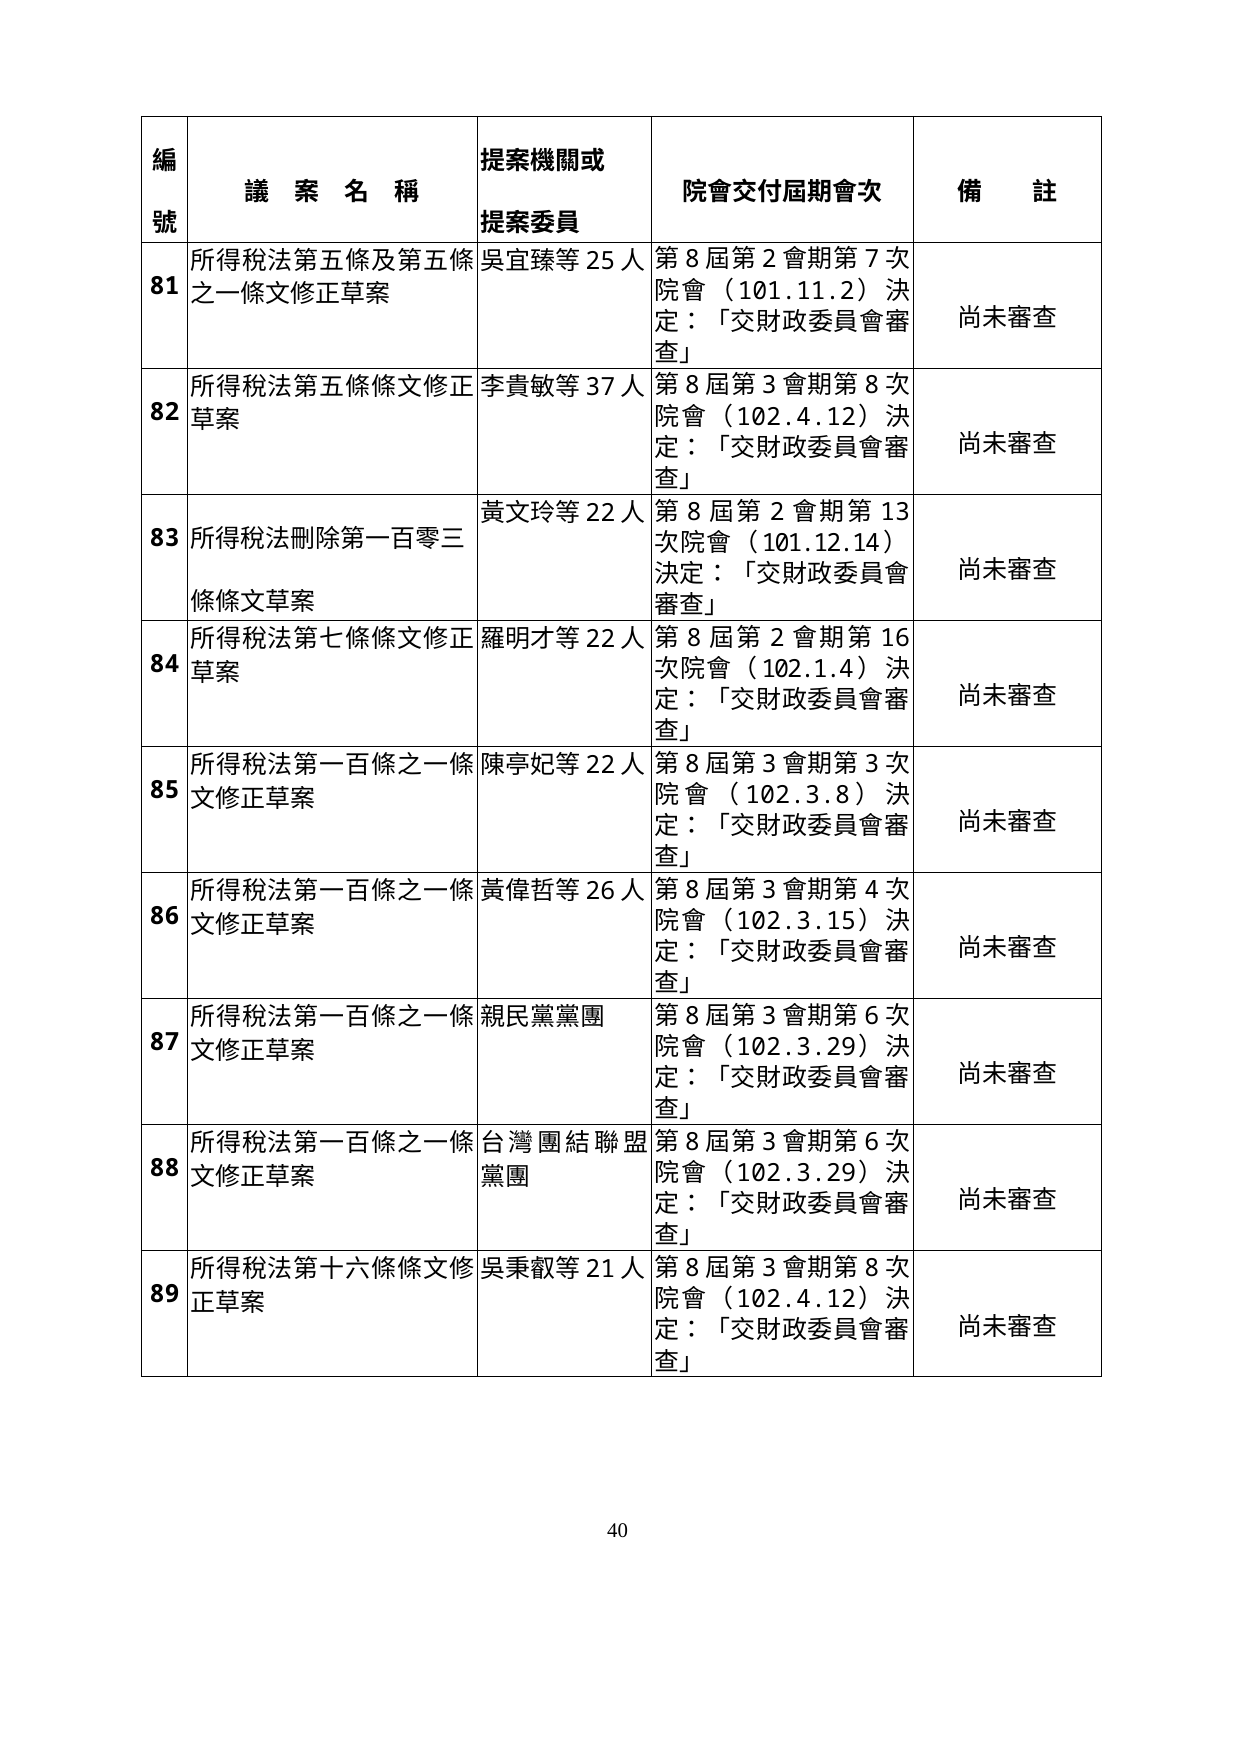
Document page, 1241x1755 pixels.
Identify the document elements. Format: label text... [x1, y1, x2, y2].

table_cell 尚未審查 [914, 999, 1101, 1124]
table_cell 第8屆第3會期第8次院會（102.4.12）決定：「交財政委員會審查」 [652, 369, 913, 494]
table_cell 黃偉哲等26人 [478, 873, 651, 998]
table_cell 83 [142, 495, 187, 620]
table_cell 所得稅法第一百條之一條文修正草案 [188, 747, 477, 872]
table_cell 吳秉叡等21人 [478, 1251, 651, 1376]
table_cell 第8屆第2會期第7次院會（101.11.2）決定：「交財政委員會審查」 [652, 243, 913, 368]
table_cell 李貴敏等37人 [478, 369, 651, 494]
table_cell 陳亭妃等22人 [478, 747, 651, 872]
table_cell 所得稅法第十六條條文修正草案 [188, 1251, 477, 1376]
table_cell 81 [142, 243, 187, 368]
table_cell 尚未審查 [914, 243, 1101, 368]
table_cell 尚未審查 [914, 1125, 1101, 1250]
table_cell 所得稅法第七條條文修正草案 [188, 621, 477, 746]
table_cell 尚未審查 [914, 621, 1101, 746]
table_cell 親民黨黨團 [478, 999, 651, 1124]
table_cell 第8屆第3會期第3次院會（102.3.8）決定：「交財政委員會審查」 [652, 747, 913, 872]
table_cell 84 [142, 621, 187, 746]
table_cell 所得稅法第一百條之一條文修正草案 [188, 999, 477, 1124]
table_cell 87 [142, 999, 187, 1124]
table_header 院會交付屆期會次 [652, 117, 913, 242]
table_cell 尚未審查 [914, 873, 1101, 998]
table_cell 第8屆第3會期第6次院會（102.3.29）決定：「交財政委員會審查」 [652, 999, 913, 1124]
table_cell 尚未審查 [914, 495, 1101, 620]
table_cell 第8屆第2會期第16次院會（102.1.4）決定：「交財政委員會審查」 [652, 621, 913, 746]
table_header 議 案 名 稱 [188, 117, 477, 242]
table_header 備 註 [914, 117, 1101, 242]
table_cell 尚未審查 [914, 1251, 1101, 1376]
table_header 提案機關或 提案委員 [478, 117, 651, 242]
table_cell 88 [142, 1125, 187, 1250]
table_cell 所得稅法第一百條之一條文修正草案 [188, 1125, 477, 1250]
table_cell 所得稅法第五條及第五條之一條文修正草案 [188, 243, 477, 368]
table_cell 尚未審查 [914, 747, 1101, 872]
table_cell 台灣團結聯盟黨團 [478, 1125, 651, 1250]
table_cell 所得稅法第一百條之一條文修正草案 [188, 873, 477, 998]
table_cell 89 [142, 1251, 187, 1376]
table_cell 85 [142, 747, 187, 872]
table_cell 86 [142, 873, 187, 998]
table_cell 黃文玲等22人 [478, 495, 651, 620]
table_cell 所得稅法刪除第一百零三條條文草案 [188, 495, 477, 620]
table_cell 第8屆第2會期第13次院會（101.12.14）決定：「交財政委員會審查」 [652, 495, 913, 620]
table_cell 所得稅法第五條條文修正草案 [188, 369, 477, 494]
table_header 編號 [142, 117, 187, 242]
table_cell 第8屆第3會期第8次院會（102.4.12）決定：「交財政委員會審查」 [652, 1251, 913, 1376]
table_cell 第8屆第3會期第4次院會（102.3.15）決定：「交財政委員會審查」 [652, 873, 913, 998]
table_cell 第8屆第3會期第6次院會（102.3.29）決定：「交財政委員會審查」 [652, 1125, 913, 1250]
table_cell 羅明才等22人 [478, 621, 651, 746]
table_cell 82 [142, 369, 187, 494]
table_cell 尚未審查 [914, 369, 1101, 494]
table_cell 吳宜臻等25人 [478, 243, 651, 368]
